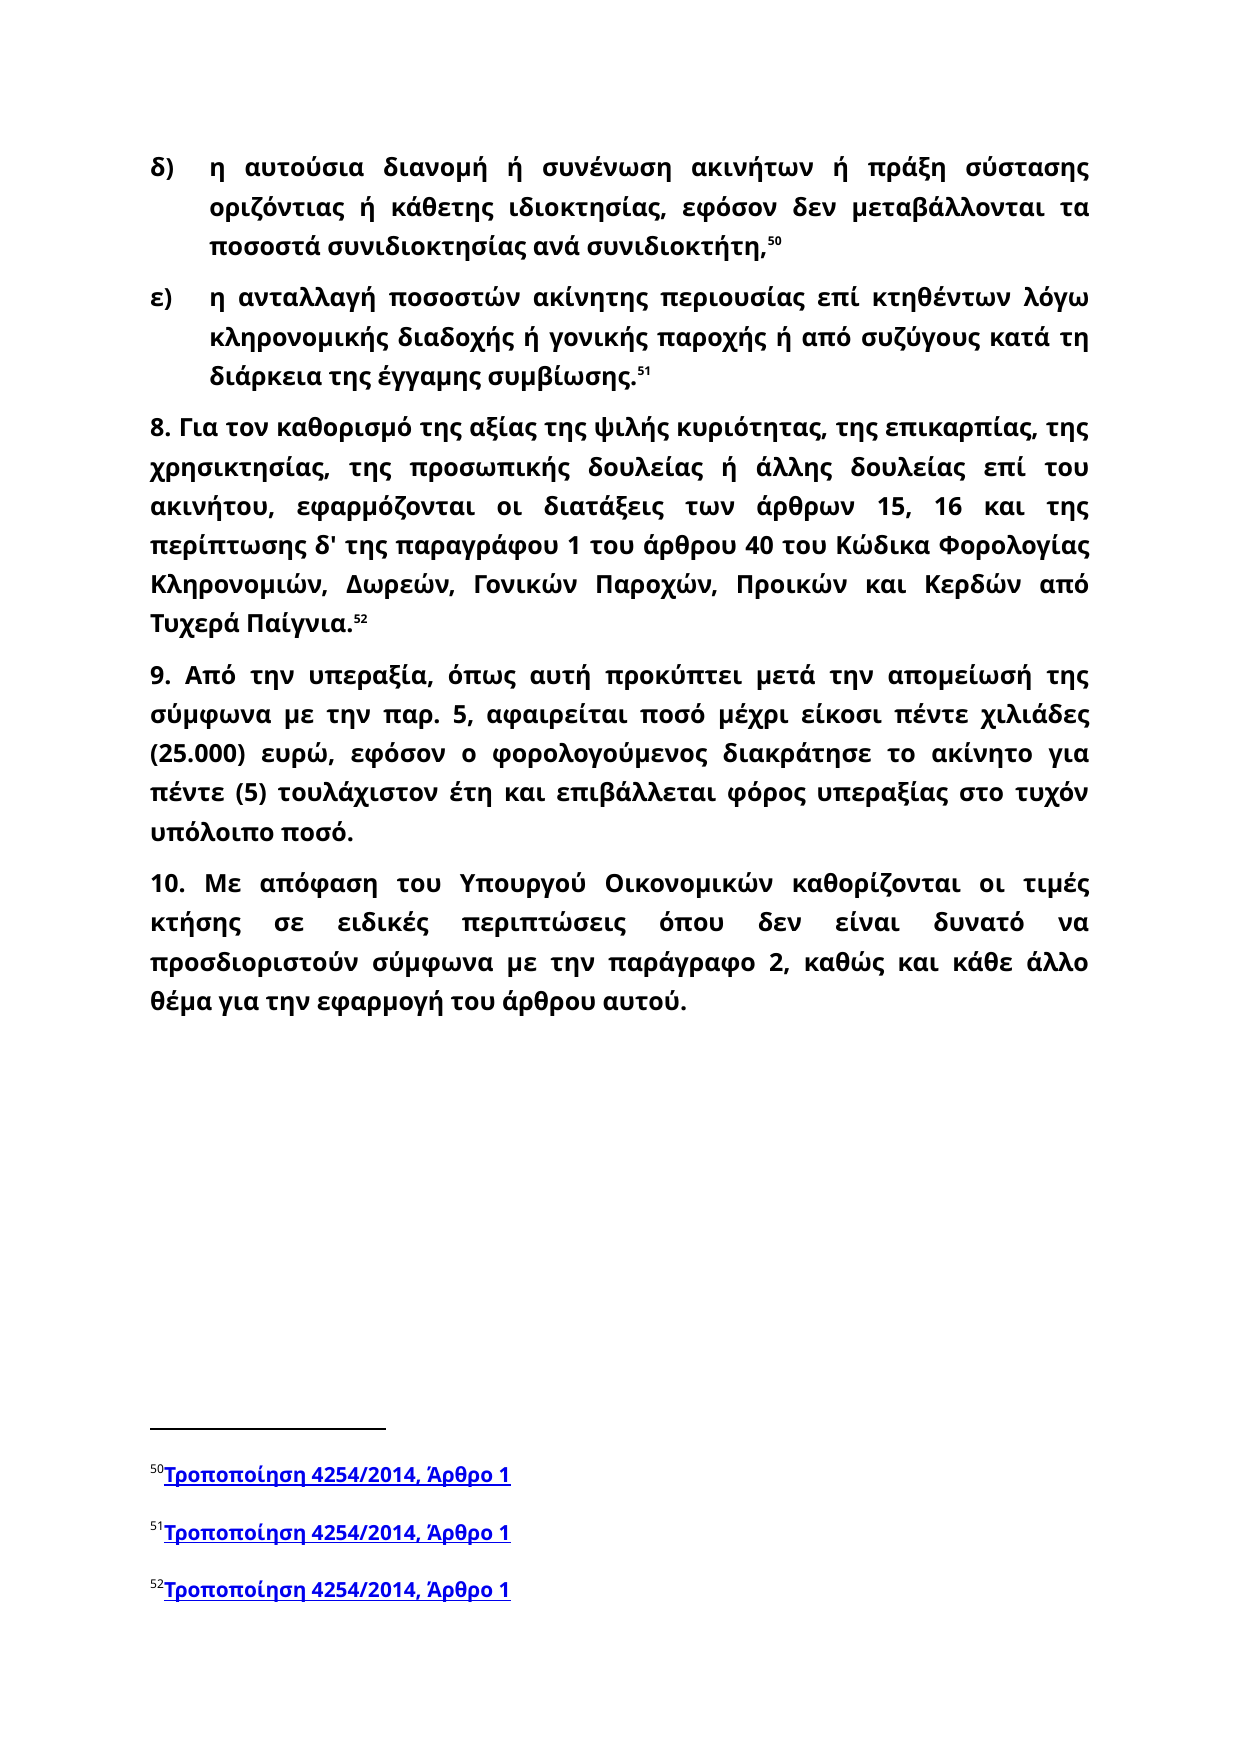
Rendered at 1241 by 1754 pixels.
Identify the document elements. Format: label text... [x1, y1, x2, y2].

text 10. Με απόφαση του Υπουργού Οικονομικών καθορίζονται οι τιμές κτήσης σε ειδικές περιπτώσεις όπου δεν είναι δυνατό να προσδιοριστούν σύμφωνα με την παράγραφο 2, καθώς και κάθε άλλο θέμα για την εφαρμογή του άρθρου αυτού. [150, 866, 1090, 1017]
text 9. Από την υπεραξία, όπως αυτή προκύπτει μετά την απομείωσή της σύμφωνα με την παρ. 5, αφαιρείται ποσό μέχρι είκοσι πέντε χιλιάδες (25.000) ευρώ, εφόσον ο φορολογούμενος διακράτησε το ακίνητο για πέντε (5) τουλάχιστον έτη και επιβάλλεται φόρος υπεραξίας στο τυχόν υπόλοιπο ποσό. [150, 657, 1090, 848]
text 8. Για τον καθορισμό της αξίας της ψιλής κυριότητας, της επικαρπίας, της χρησικτησίας, της προσωπικής δουλείας ή άλλης δουλείας επί του ακινήτου, εφαρμόζονται οι διατάξεις των άρθρων 15, 16 και της περίπτωσης δ' της παραγράφου 1 του άρθρου 40 του Κώδικα Φορολογίας Κληρονομιών, Δωρεών, Γονικών Παροχών, Προικών και Κερδών από Τυχερά Παίγνια. [150, 410, 1090, 640]
list δ) η αυτούσια διανομή ή συνένωση ακινήτων ή πράξη σύστασης οριζόντιας ή κάθετης ιδιοκτησίας, εφόσον δεν μεταβάλλονται τα ποσοστά συνιδιοκτησίας ανά συνιδιοκτήτη, [150, 150, 1090, 262]
text Τροποποίηση 4254/2014, Άρθρο 1 [150, 1576, 1090, 1604]
text Τροποποίηση 4254/2014, Άρθρο 1 [150, 1518, 1090, 1546]
text Τροποποίηση 4254/2014, Άρθρο 1 [150, 1460, 1090, 1489]
list ε) η ανταλλαγή ποσοστών ακίνητης περιουσίας επί κτηθέντων λόγω κληρονομικής διαδοχής ή γονικής παροχής ή από συζύγους κατά τη διάρκεια της έγγαμης συμβίωσης. [150, 280, 1090, 392]
